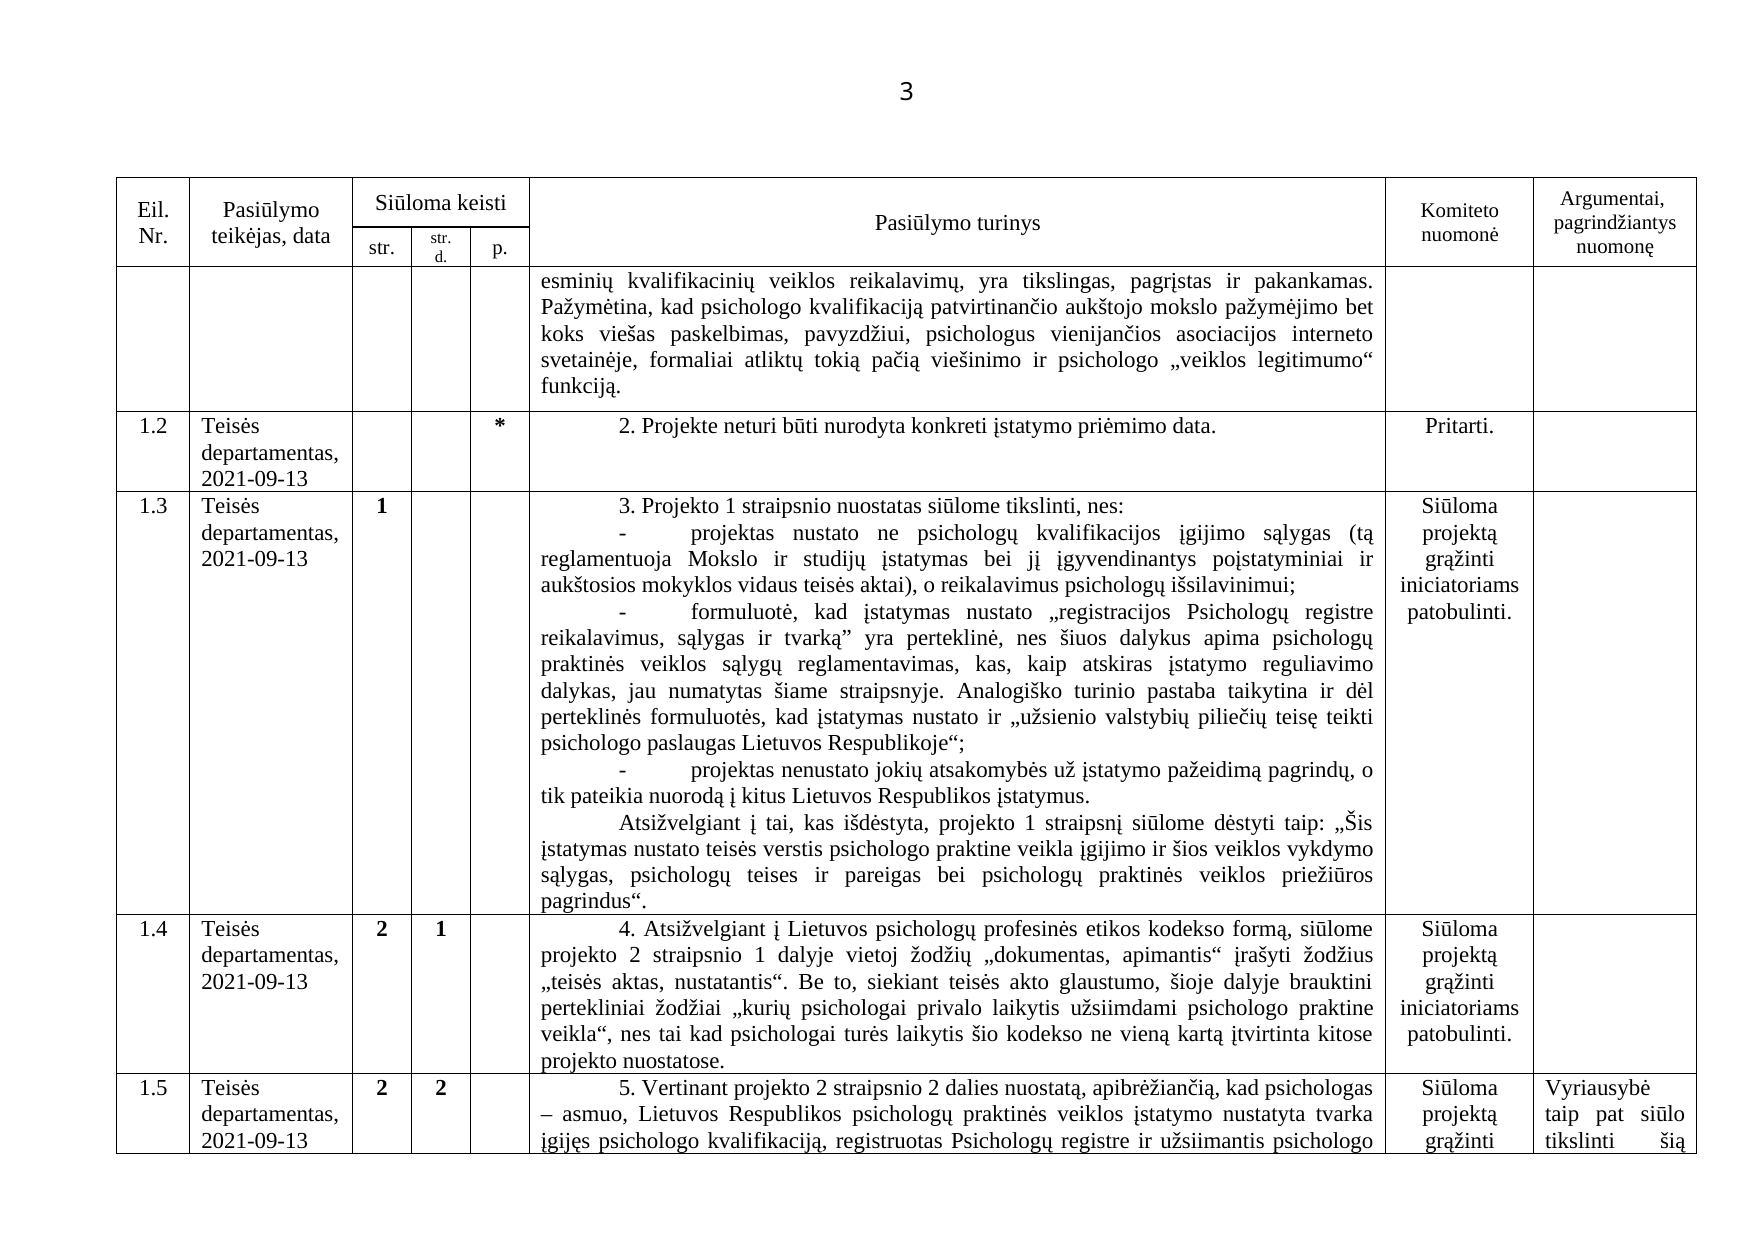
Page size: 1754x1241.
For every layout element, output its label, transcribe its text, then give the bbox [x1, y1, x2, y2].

table_cell Teisės departamentas, 2021-09-13 [190, 492, 352, 914]
table_header Pasiūlymo turinys [530, 178, 1385, 266]
table_cell [412, 412, 470, 491]
table_cell [471, 915, 529, 1073]
table_cell p. [471, 228, 529, 266]
table_cell Siūloma projektą grąžinti [1386, 1074, 1533, 1153]
table_cell 1.3 [117, 492, 189, 914]
table_cell * [471, 412, 529, 491]
table_cell esminių kvalifikacinių veiklos reikalavimų, yra tikslingas, pagrįstas ir pakankamas. Pažymėtina, kad psichologo kvalifikaciją patvirtinančio aukštojo mokslo pažymėjimo bet koks viešas paskelbimas, pavyzdžiui, psichologus vienijančios asociacijos interneto svetainėje, formaliai atliktų tokią pačią viešinimo ir psichologo „veiklos legitimumo“ funkciją. [530, 267, 1385, 411]
table_cell [412, 492, 470, 914]
table_cell 3. Projekto 1 straipsnio nuostatas siūlome tikslinti, nes: projektas nustato ne psichologų kvalifikacijos įgijimo sąlygas (tą reglamentuoja Mokslo ir studijų įstatymas bei jį įgyvendinantys poįstatyminiai ir aukštosios mokyklos vidaus teisės aktai), o reikalavimus psichologų išsilavinimui; formuluotė, kad įstatymas nustato „registracijos Psichologų registre reikalavimus, sąlygas ir tvarką” yra perteklinė, nes šiuos dalykus apima psichologų praktinės veiklos sąlygų reglamentavimas, kas, kaip atskiras įstatymo reguliavimo dalykas, jau numatytas šiame straipsnyje. Analogiško turinio pastaba taikytina ir dėl perteklinės formuluotės, kad įstatymas nustato ir „užsienio valstybių piliečių teisę teikti psichologo paslaugas Lietuvos Respublikoje“; projektas nenustato jokių atsakomybės už įstatymo pažeidimą pagrindų, o tik pateikia nuorodą į kitus Lietuvos Respublikos įstatymus. Atsižvelgiant į tai, kas išdėstyta, projekto 1 straipsnį siūlome dėstyti taip: „Šis įstatymas nustato teisės verstis psichologo praktine veikla įgijimo ir šios veiklos vykdymo sąlygas, psichologų teises ir pareigas bei psichologų praktinės veiklos priežiūros pagrindus“. [530, 492, 1385, 914]
table_header Argumentai, pagrindžiantys nuomonę [1534, 178, 1696, 266]
table_cell [471, 267, 529, 411]
table_cell str. [353, 228, 411, 266]
table_cell [117, 267, 189, 411]
table_cell [190, 267, 352, 411]
table_cell [1386, 267, 1533, 411]
table_cell Pritarti. [1386, 412, 1533, 491]
table_header Eil. Nr. [117, 178, 189, 266]
table_cell [471, 492, 529, 914]
table_cell [412, 267, 470, 411]
table_cell [353, 267, 411, 411]
table_header Komiteto nuomonė [1386, 178, 1533, 266]
table_cell Siūloma projektą grąžinti iniciatoriams patobulinti. [1386, 492, 1533, 914]
table_header Pasiūlymo teikėjas, data [190, 178, 352, 266]
table_cell 2. Projekte neturi būti nurodyta konkreti įstatymo priėmimo data. [530, 412, 1385, 491]
table_cell Siūloma projektą grąžinti iniciatoriams patobulinti. [1386, 915, 1533, 1073]
table_cell 4. Atsižvelgiant į Lietuvos psichologų profesinės etikos kodekso formą, siūlome projekto 2 straipsnio 1 dalyje vietoj žodžių „dokumentas, apimantis“ įrašyti žodžius „teisės aktas, nustatantis“. Be to, siekiant teisės akto glaustumo, šioje dalyje brauktini pertekliniai žodžiai „kurių psichologai privalo laikytis užsiimdami psichologo praktine veikla“, nes tai kad psichologai turės laikytis šio kodekso ne vieną kartą įtvirtinta kitose projekto nuostatose. [530, 915, 1385, 1073]
table_cell Teisės departamentas, 2021-09-13 [190, 1074, 352, 1153]
table_cell Teisės departamentas, 2021-09-13 [190, 915, 352, 1073]
table_cell 2 [353, 915, 411, 1073]
table_cell [353, 412, 411, 491]
table_cell [471, 1074, 529, 1153]
table_cell [1534, 267, 1696, 411]
table_header Siūloma keisti [353, 178, 529, 226]
table_cell [1534, 412, 1696, 491]
table_cell [1534, 915, 1696, 1073]
table_cell Teisės departamentas, 2021-09-13 [190, 412, 352, 491]
table_cell str. d. [412, 228, 470, 266]
table_cell 1.4 [117, 915, 189, 1073]
table_cell 1.5 [117, 1074, 189, 1153]
table_cell 2 [353, 1074, 411, 1153]
table_cell 2 [412, 1074, 470, 1153]
table_cell 1.2 [117, 412, 189, 491]
table_cell 1 [412, 915, 470, 1073]
table_cell 1 [353, 492, 411, 914]
table_cell [1534, 492, 1696, 914]
table_cell Vyriausybė taip pat siūlo tikslinti šią [1534, 1074, 1696, 1153]
table_cell 5. Vertinant projekto 2 straipsnio 2 dalies nuostatą, apibrėžiančią, kad psichologas – asmuo, Lietuvos Respublikos psichologų praktinės veiklos įstatymo nustatyta tvarka įgijęs psichologo kvalifikaciją, registruotas Psichologų registre ir užsiimantis psichologo [530, 1074, 1385, 1153]
